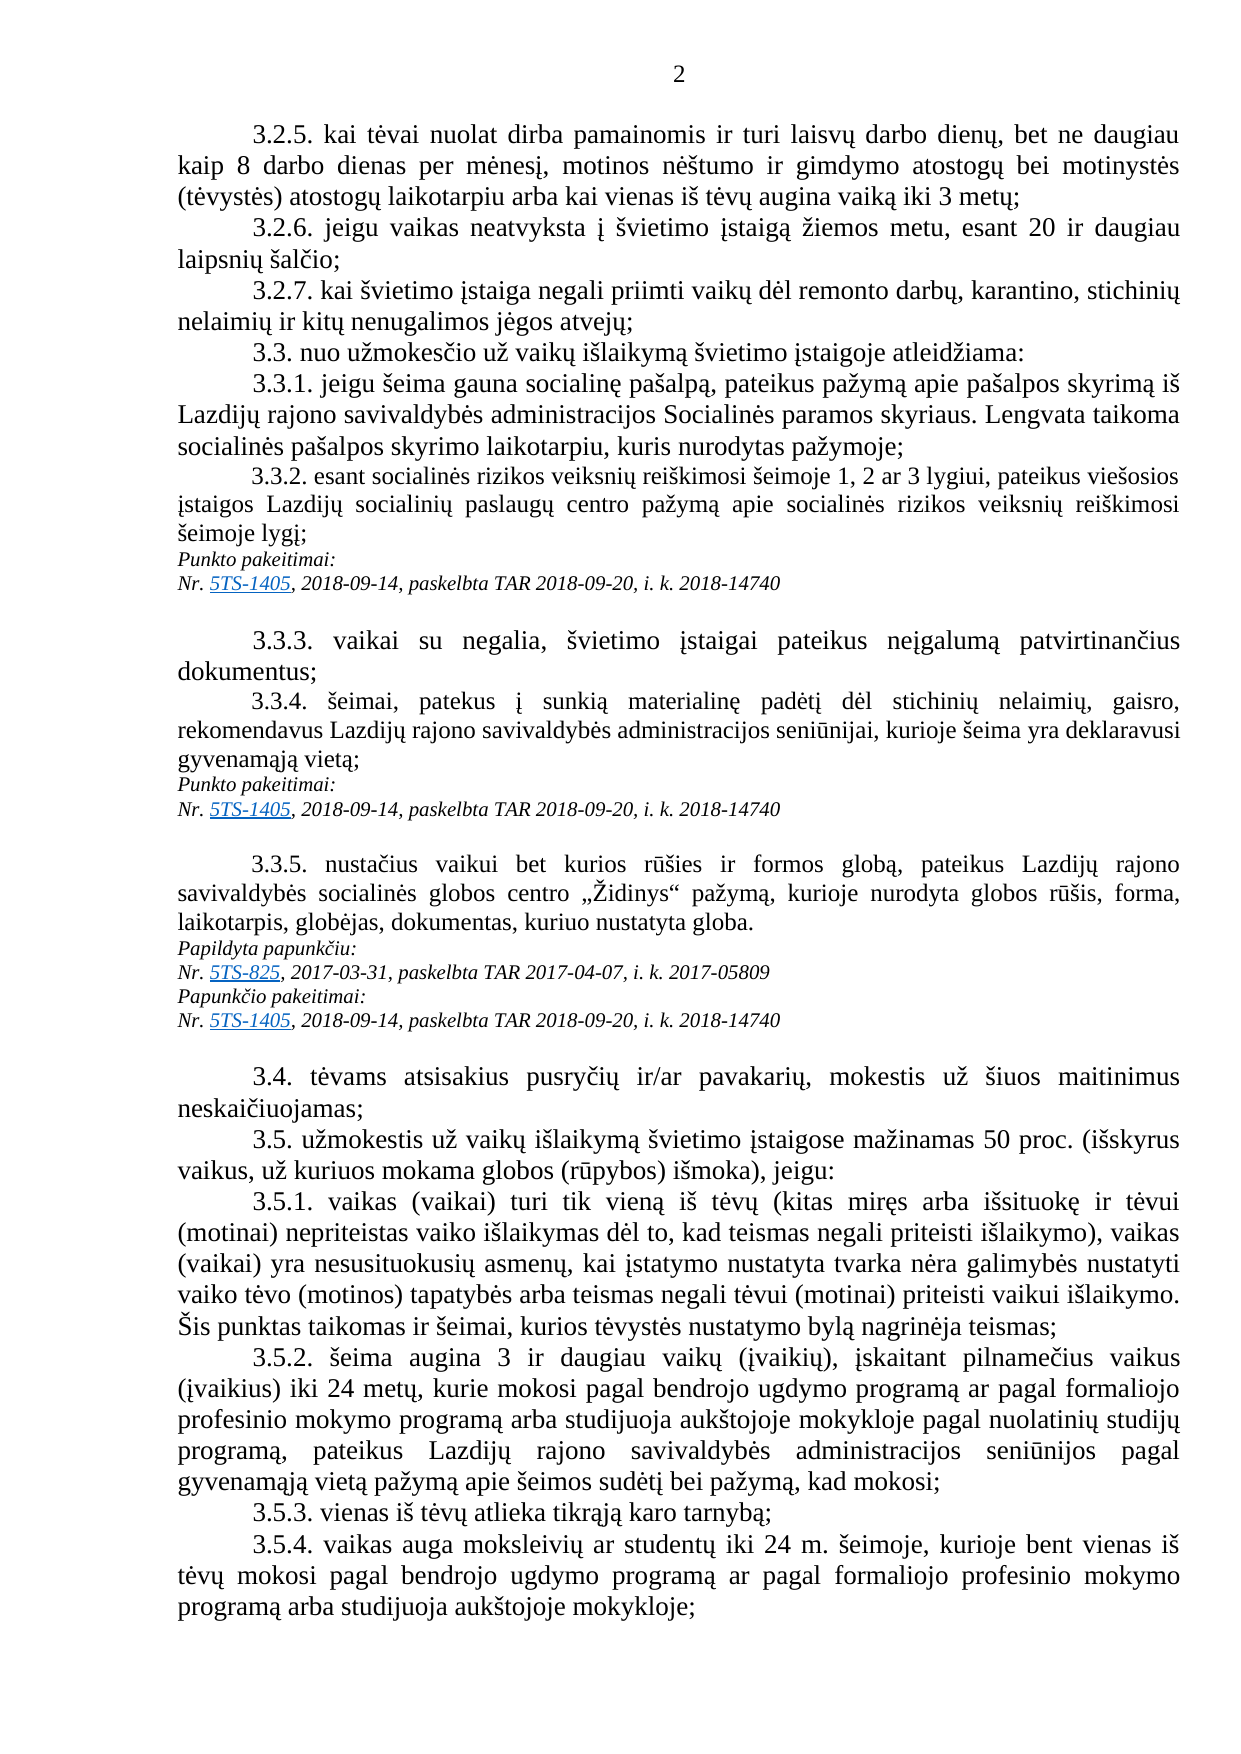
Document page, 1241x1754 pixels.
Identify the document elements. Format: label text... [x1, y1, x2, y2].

text 3.5.4. vaikas auga moksleivių ar studentų iki 24 m. šeimoje, kurioje bent vienas iš tėvų mokosi pagal bendrojo ugdymo programą ar pagal formaliojo profesinio mokymo programą arba studijuoja aukštojoje mokykloje; [177, 1528, 1181, 1621]
text 3.2.7. kai švietimo įstaiga negali priimti vaikų dėl remonto darbų, karantino, stichinių nelaimių ir kitų nenugalimos jėgos atvejų; [177, 274, 1181, 336]
text 3.2.5. kai tėvai nuolat dirba pamainomis ir turi laisvų darbo dienų, bet ne daugiau kaip 8 darbo dienas per mėnesį, motinos nėštumo ir gimdymo atostogų bei motinystės (tėvystės) atostogų laikotarpiu arba kai vienas iš tėvų augina vaiką iki 3 metų; [177, 118, 1181, 212]
text 3.3.4. šeimai, patekus į sunkią materialinę padėtį dėl stichinių nelaimių, gaisro, rekomendavus Lazdijų rajono savivaldybės administracijos seniūnijai, kurioje šeima yra deklaravusi gyvenamąją vietą; [177, 686, 1181, 772]
text 3.2.6. jeigu vaikas neatvyksta į švietimo įstaigą žiemos metu, esant 20 ir daugiau laipsnių šalčio; [177, 212, 1181, 274]
text Papildyta papunkčiu: [177, 936, 1181, 959]
text 3.5. užmokestis už vaikų išlaikymą švietimo įstaigose mažinamas 50 proc. (išskyrus vaikus, už kuriuos mokama globos (rūpybos) išmoka), jeigu: [177, 1123, 1181, 1185]
text 3.5.3. vienas iš tėvų atlieka tikrąją karo tarnybą; [177, 1497, 1181, 1528]
text Punkto pakeitimai: [177, 547, 1181, 571]
text 3.3.5. nustačius vaikui bet kurios rūšies ir formos globą, pateikus Lazdijų rajono savivaldybės socialinės globos centro „Židinys“ pažymą, kurioje nurodyta globos rūšis, forma, laikotarpis, globėjas, dokumentas, kuriuo nustatyta globa. [177, 849, 1181, 936]
text 3.5.1. vaikas (vaikai) turi tik vieną iš tėvų (kitas miręs arba išsituokę ir tėvui (motinai) nepriteistas vaiko išlaikymas dėl to, kad teismas negali priteisti išlaikymo), vaikas (vaikai) yra nesusituokusių asmenų, kai įstatymo nustatyta tvarka nėra galimybės nustatyti vaiko tėvo (motinos) tapatybės arba teismas negali tėvui (motinai) priteisti vaikui išlaikymo. Šis punktas taikomas ir šeimai, kurios tėvystės nustatymo bylą nagrinėja teismas; [177, 1185, 1181, 1341]
text 3.3. nuo užmokesčio už vaikų išlaikymą švietimo įstaigoje atleidžiama: [177, 336, 1181, 367]
text Nr. 5TS-1405, 2018-09-14, paskelbta TAR 2018-09-20, i. k. 2018-14740 [177, 1008, 1181, 1032]
text Nr. 5TS-825, 2017-03-31, paskelbta TAR 2017-04-07, i. k. 2017-05809 [177, 959, 1181, 984]
text Nr. 5TS-1405, 2018-09-14, paskelbta TAR 2018-09-20, i. k. 2018-14740 [177, 571, 1181, 595]
text 3.3.2. esant socialinės rizikos veiksnių reiškimosi šeimoje 1, 2 ar 3 lygiui, pateikus viešosios įstaigos Lazdijų socialinių paslaugų centro pažymą apie socialinės rizikos veiksnių reiškimosi šeimoje lygį; [177, 461, 1181, 547]
text Punkto pakeitimai: [177, 772, 1181, 796]
text 3.4. tėvams atsisakius pusryčių ir/ar pavakarių, mokestis už šiuos maitinimus neskaičiuojamas; [177, 1061, 1181, 1123]
text 3.5.2. šeima augina 3 ir daugiau vaikų (įvaikių), įskaitant pilnamečius vaikus (įvaikius) iki 24 metų, kurie mokosi pagal bendrojo ugdymo programą ar pagal formaliojo profesinio mokymo programą arba studijuoja aukštojoje mokykloje pagal nuolatinių studijų programą, pateikus Lazdijų rajono savivaldybės administracijos seniūnijos pagal gyvenamąją vietą pažymą apie šeimos sudėtį bei pažymą, kad mokosi; [177, 1341, 1181, 1497]
text Papunkčio pakeitimai: [177, 984, 1181, 1008]
text 3.3.1. jeigu šeima gauna socialinę pašalpą, pateikus pažymą apie pašalpos skyrimą iš Lazdijų rajono savivaldybės administracijos Socialinės paramos skyriaus. Lengvata taikoma socialinės pašalpos skyrimo laikotarpiu, kuris nurodytas pažymoje; [177, 367, 1181, 461]
text Nr. 5TS-1405, 2018-09-14, paskelbta TAR 2018-09-20, i. k. 2018-14740 [177, 796, 1181, 821]
text 3.3.3. vaikai su negalia, švietimo įstaigai pateikus neįgalumą patvirtinančius dokumentus; [177, 624, 1181, 686]
